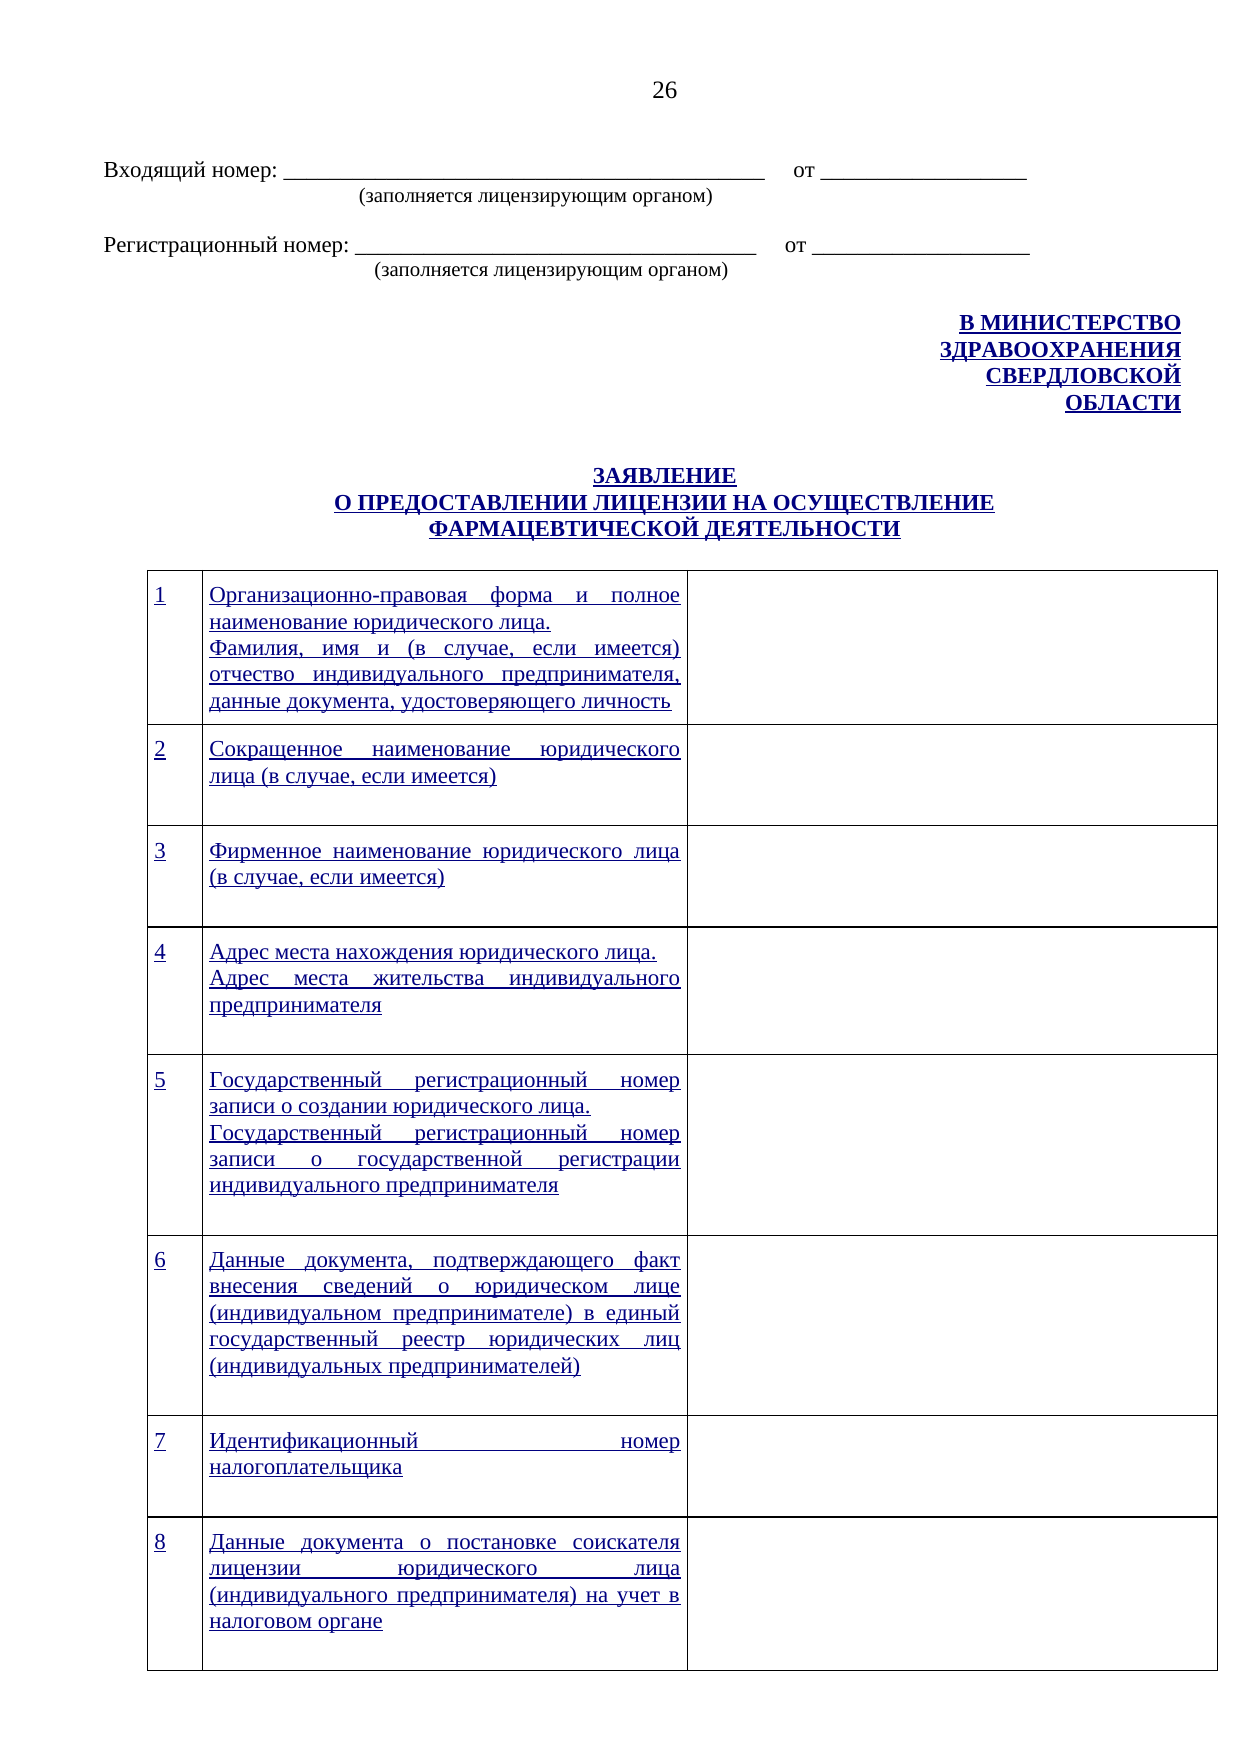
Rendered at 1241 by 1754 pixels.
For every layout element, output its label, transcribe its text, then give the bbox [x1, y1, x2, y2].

table_cell [688, 725, 1217, 825]
table_cell Адрес места нахождения юридического лица. Адрес места жительства индивидуального предпринимателя [203, 928, 687, 1054]
text ЗДРАВООХРАНЕНИЯ [148, 336, 1181, 362]
table_cell 5 [148, 1055, 202, 1234]
table_cell [688, 1416, 1217, 1516]
table_header [688, 571, 1217, 724]
table_cell 6 [148, 1236, 202, 1415]
table_cell Данные документа, подтверждающего факт внесения сведений о юридическом лице (индивидуальном предпринимателе) в единый государственный реестр юридических лиц (индивидуальных предпринимателей) [203, 1236, 687, 1415]
table_header [148, 133, 912, 157]
table_cell [688, 1236, 1217, 1415]
table_cell 7 [148, 1416, 202, 1516]
text Входящий номер: __________________________________________ от __________________ [103, 157, 1181, 183]
table_cell [688, 1055, 1217, 1234]
table_cell Идентификационный номер налогоплательщика [203, 1416, 687, 1516]
table_cell 3 [148, 826, 202, 926]
text СВЕРДЛОВСКОЙ [148, 362, 1181, 388]
table_header 1 [148, 571, 202, 724]
table_cell 2 [148, 725, 202, 825]
text (заполняется лицензирующим органом) [103, 257, 1181, 281]
table_cell Фирменное наименование юридического лица (в случае, если имеется) [203, 826, 687, 926]
text ЗАЯВЛЕНИЕ [148, 463, 1181, 489]
table_cell [688, 1518, 1217, 1670]
table_cell Сокращенное наименование юридического лица (в случае, если имеется) [203, 725, 687, 825]
table_header Организационно-правовая форма и полное наименование юридического лица. Фамилия, имя и (в случае, если имеется) отчество индивидуального предпринимателя, данные документа, удостоверяющего личность [203, 571, 687, 724]
text ФАРМАЦЕВТИЧЕСКОЙ ДЕЯТЕЛЬНОСТИ [148, 515, 1181, 542]
table_header [912, 133, 1226, 157]
text Регистрационный номер: ___________________________________ от ___________________ [103, 231, 1181, 257]
table_cell Государственный регистрационный номер записи о создании юридического лица. Государственный регистрационный номер записи о государственной регистрации индивидуального предпринимателя [203, 1055, 687, 1234]
table_cell [688, 928, 1217, 1054]
table_cell [688, 826, 1217, 926]
text В МИНИСТЕРСТВО [148, 309, 1181, 336]
text (заполняется лицензирующим органом) [103, 183, 1181, 207]
table_cell 8 [148, 1518, 202, 1670]
text ОБЛАСТИ [148, 388, 1181, 415]
text О ПРЕДОСТАВЛЕНИИ ЛИЦЕНЗИИ НА ОСУЩЕСТВЛЕНИЕ [148, 489, 1181, 515]
table_cell 4 [148, 928, 202, 1054]
table_cell Данные документа о постановке соискателя лицензии юридического лица (индивидуального предпринимателя) на учет в налоговом органе [203, 1518, 687, 1670]
